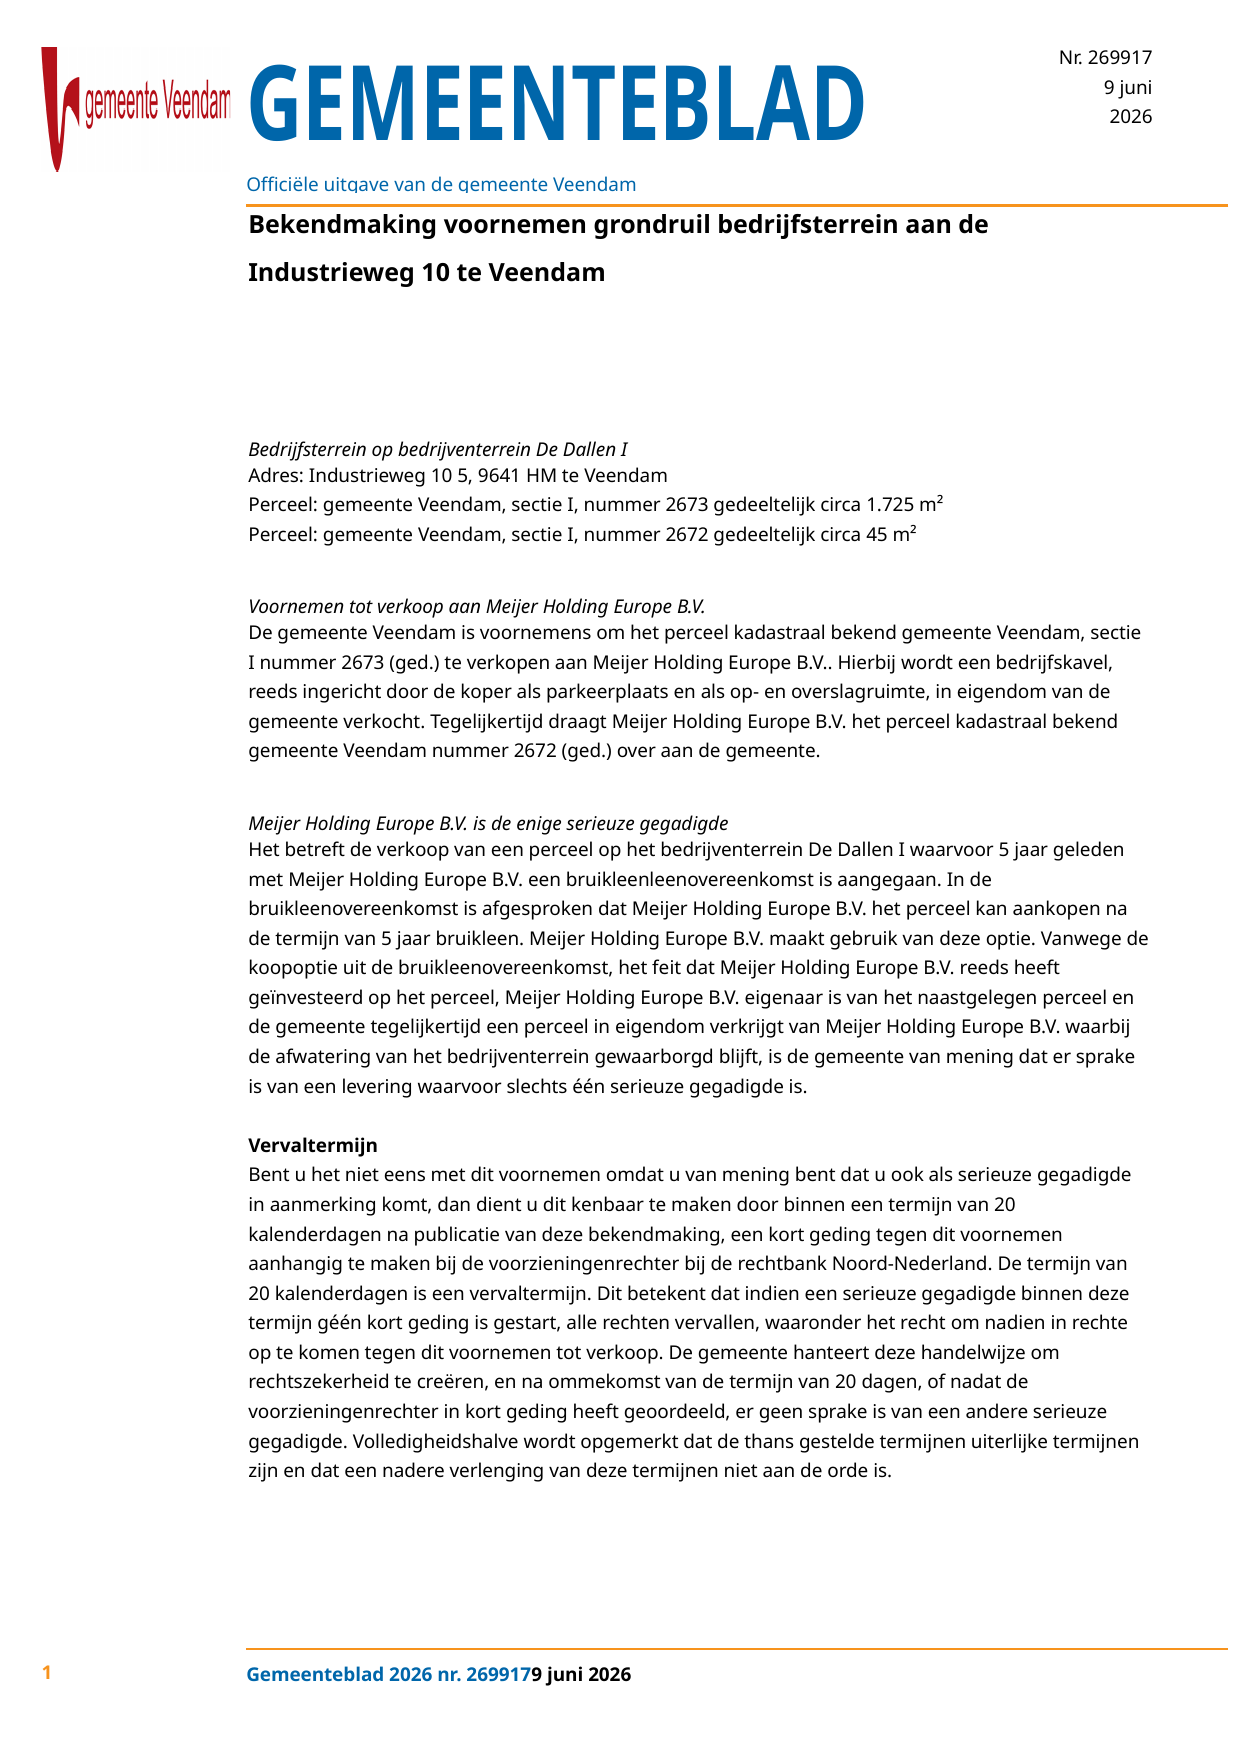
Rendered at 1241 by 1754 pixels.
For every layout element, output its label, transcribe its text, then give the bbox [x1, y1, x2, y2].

text Het betreft de verkoop van een perceel op het bedrijventerrein De Dallen I waarvoor 5 jaar geleden met Meijer Holding Europe B.V. een bruikleenleenovereenkomst is aangegaan. In de bruikleenovereenkomst is afgesproken dat Meijer Holding Europe B.V. het perceel kan aankopen na de termijn van 5 jaar bruikleen. Meijer Holding Europe B.V. maakt gebruik van deze optie. Vanwege de koopoptie uit de bruikleenovereenkomst, het feit dat Meijer Holding Europe B.V. reeds heeft geïnvesteerd op het perceel, Meijer Holding Europe B.V. eigenaar is van het naastgelegen perceel en de gemeente tegelijkertijd een perceel in eigendom verkrijgt van Meijer Holding Europe B.V. waarbij de afwatering van het bedrijventerrein gewaarborgd blijft, is de gemeente van mening dat er sprake is van een levering waarvoor slechts één serieuze gegadigde is. [248, 836, 1152, 1098]
text Meijer Holding Europe B.V. is de enige serieuze gegadigde [248, 810, 1152, 836]
text Voornemen tot verkoop aan Meijer Holding Europe B.V. [248, 594, 1152, 619]
text De gemeente Veendam is voornemens om het perceel kadastraal bekend gemeente Veendam, sectie I nummer 2673 (ged.) te verkopen aan Meijer Holding Europe B.V.. Hierbij wordt een bedrijfskavel, reeds ingericht door de koper als parkeerplaats en als op- en overslagruimte, in eigendom van de gemeente verkocht. Tegelijkertijd draagt Meijer Holding Europe B.V. het perceel kadastraal bekend gemeente Veendam nummer 2672 (ged.) over aan de gemeente. [248, 619, 1152, 763]
text Adres: Industrieweg 10 5, 9641 HM te Veendam [248, 462, 1152, 487]
text Bekendmaking voornemen grondruil bedrijfsterrein aan de Industrieweg 10 te Veendam [248, 207, 1152, 288]
text Bent u het niet eens met dit voornemen omdat u van mening bent dat u ook als serieuze gegadigde in aanmerking komt, dan dient u dit kenbaar te maken door binnen een termijn van 20 kalenderdagen na publicatie van deze bekendmaking, een kort geding tegen dit voornemen aanhangig te maken bij de voorzieningenrechter bij de rechtbank Noord-Nederland. De termijn van 20 kalenderdagen is een vervaltermijn. Dit betekent dat indien een serieuze gegadigde binnen deze termijn géén kort geding is gestart, alle rechten vervallen, waaronder het recht om nadien in rechte op te komen tegen dit voornemen tot verkoop. De gemeente hanteert deze handelwijze om rechtszekerheid te creëren, en na ommekomst van de termijn van 20 dagen, of nadat de voorzieningenrechter in kort geding heeft geoordeeld, er geen sprake is van een andere serieuze gegadigde. Volledigheidshalve wordt opgemerkt dat de thans gestelde termijnen uiterlijke termijnen zijn en dat een nadere verlenging van deze termijnen niet aan de orde is. [248, 1162, 1152, 1483]
text Perceel: gemeente Veendam, sectie I, nummer 2673 gedeeltelijk circa 1.725 m² [248, 491, 1152, 517]
picture [41, 47, 231, 172]
text Perceel: gemeente Veendam, sectie I, nummer 2672 gedeeltelijk circa 45 m² [248, 521, 1152, 547]
text Bedrijfsterrein op bedrijventerrein De Dallen I [248, 436, 1152, 462]
text Vervaltermijn [248, 1132, 1152, 1158]
